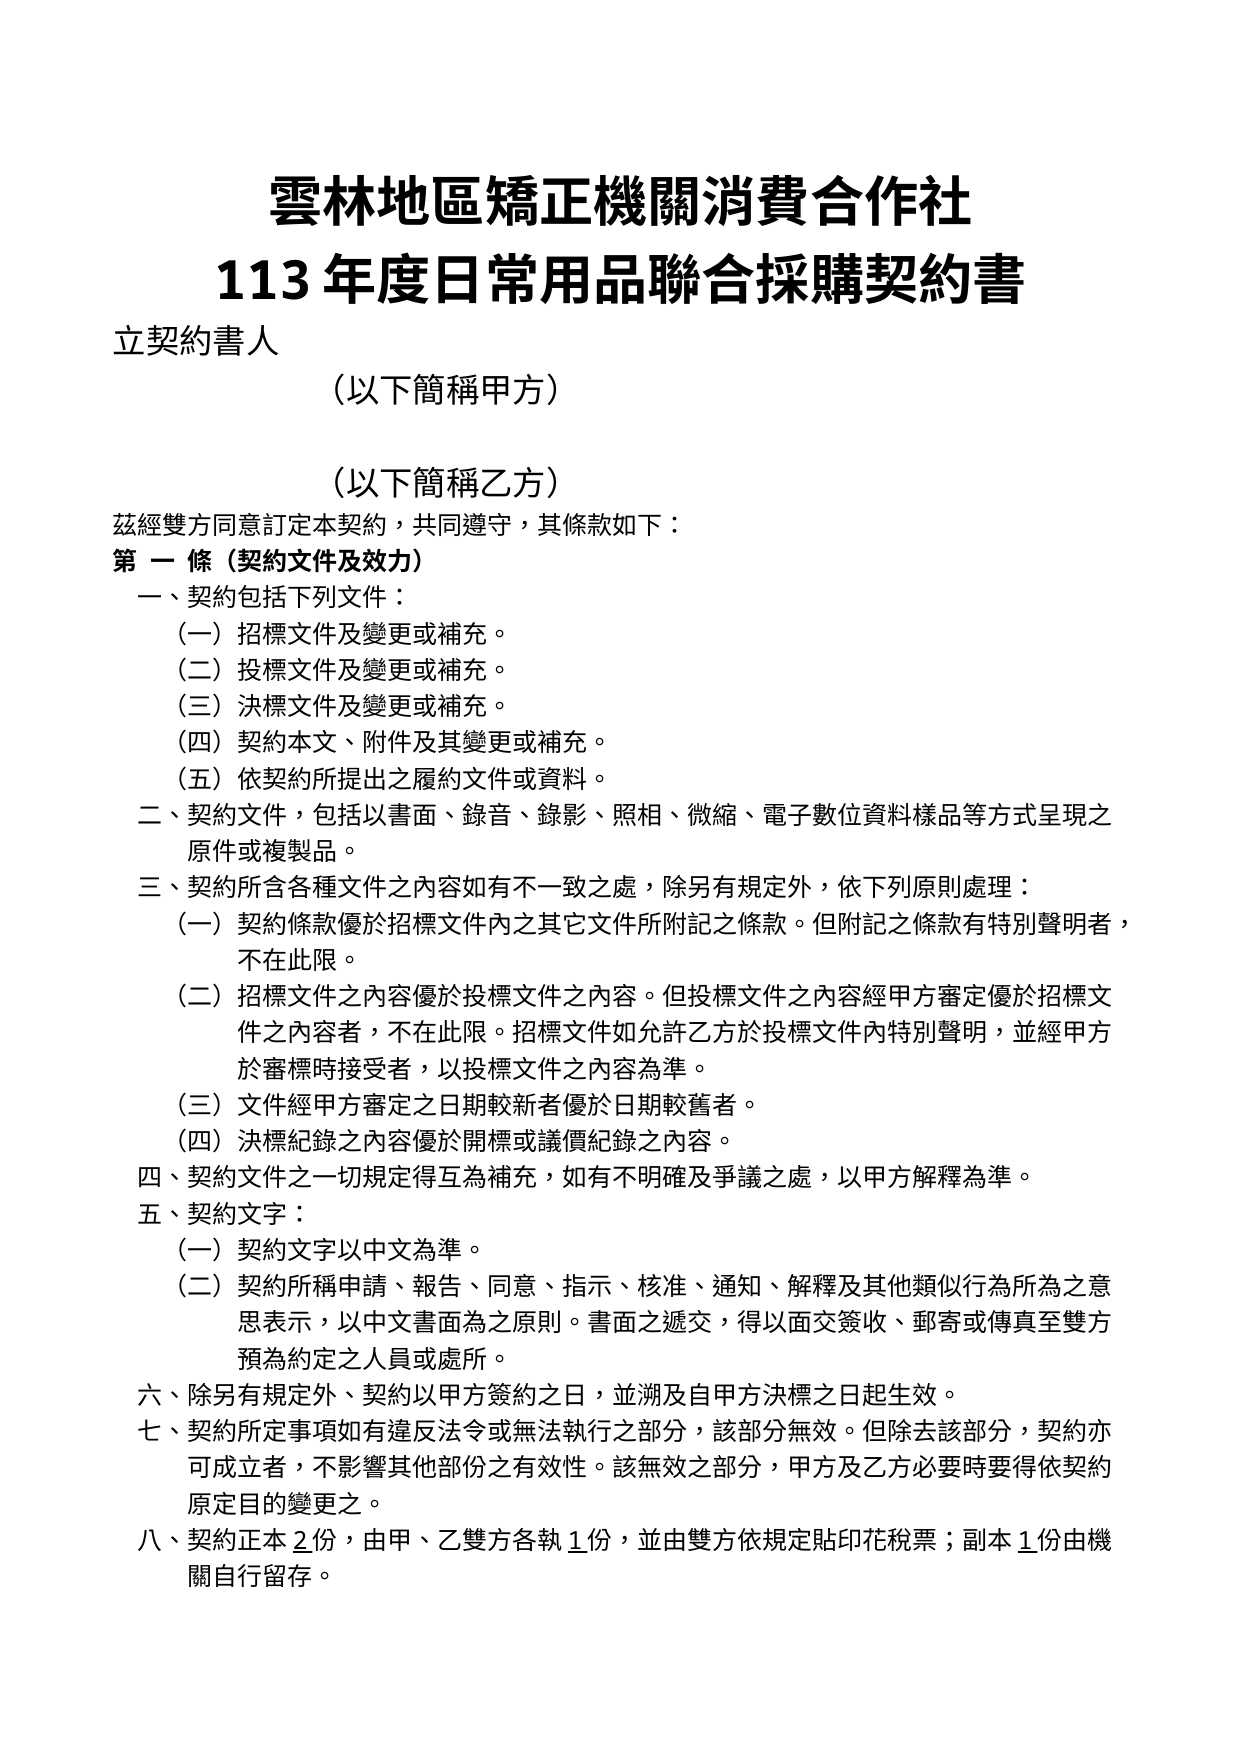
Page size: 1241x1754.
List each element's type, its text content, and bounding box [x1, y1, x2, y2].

text 七、契約所定事項如有違反法令或無法執行之部分，該部分無效。但除去該部分，契約亦可成立者，不影響其他部份之有效性。該無效之部分，甲方及乙方必要時要得依契約原定目的變更之。 [137, 1412, 1128, 1520]
text （一）招標文件及變更或補充。 [162, 614, 1128, 650]
text 三、契約所含各種文件之內容如有不一致之處，除另有規定外，依下列原則處理： [137, 868, 1128, 904]
text 雲林地區矯正機關消費合作社 [112, 158, 1128, 237]
text （以下簡稱甲方） [112, 363, 1128, 412]
text （二）投標文件及變更或補充。 [162, 650, 1128, 687]
text 第 一 條（契約文件及效力） [112, 542, 1128, 578]
text （二）契約所稱申請、報告、同意、指示、核准、通知、解釋及其他類似行為所為之意思表示，以中文書面為之原則。書面之遞交，得以面交簽收、郵寄或傳真至雙方預為約定之人員或處所。 [162, 1267, 1128, 1375]
text （三）決標文件及變更或補充。 [162, 687, 1128, 723]
text 立契約書人 [112, 315, 1128, 363]
text （以下簡稱乙方） [112, 457, 1128, 505]
text （一）契約條款優於招標文件內之其它文件所附記之條款。但附記之條款有特別聲明者，不在此限。 [162, 904, 1128, 977]
text 二、契約文件，包括以書面、錄音、錄影、照相、微縮、電子數位資料樣品等方式呈現之原件或複製品。 [137, 795, 1128, 868]
text 113年度日常用品聯合採購契約書 [112, 237, 1128, 315]
text 茲經雙方同意訂定本契約，共同遵守，其條款如下： [112, 505, 1128, 542]
text （五）依契約所提出之履約文件或資料。 [162, 759, 1128, 795]
text （四）契約本文、附件及其變更或補充。 [162, 723, 1128, 759]
text 四、契約文件之一切規定得互為補充，如有不明確及爭議之處，以甲方解釋為準。 [137, 1158, 1128, 1194]
text 五、契約文字： [137, 1194, 1128, 1230]
text （一）契約文字以中文為準。 [162, 1230, 1128, 1267]
text （二）招標文件之內容優於投標文件之內容。但投標文件之內容經甲方審定優於招標文件之內容者，不在此限。招標文件如允許乙方於投標文件內特別聲明，並經甲方於審標時接受者，以投標文件之內容為準。 [162, 977, 1128, 1085]
text 八、契約正本2份，由甲、乙雙方各執1份，並由雙方依規定貼印花稅票；副本1份由機關自行留存。 [137, 1520, 1128, 1593]
text （四）決標紀錄之內容優於開標或議價紀錄之內容。 [162, 1122, 1128, 1158]
text 六、除另有規定外、契約以甲方簽約之日，並溯及自甲方決標之日起生效。 [137, 1375, 1128, 1412]
text 一、契約包括下列文件： [137, 578, 1128, 614]
text （三）文件經甲方審定之日期較新者優於日期較舊者。 [162, 1085, 1128, 1122]
